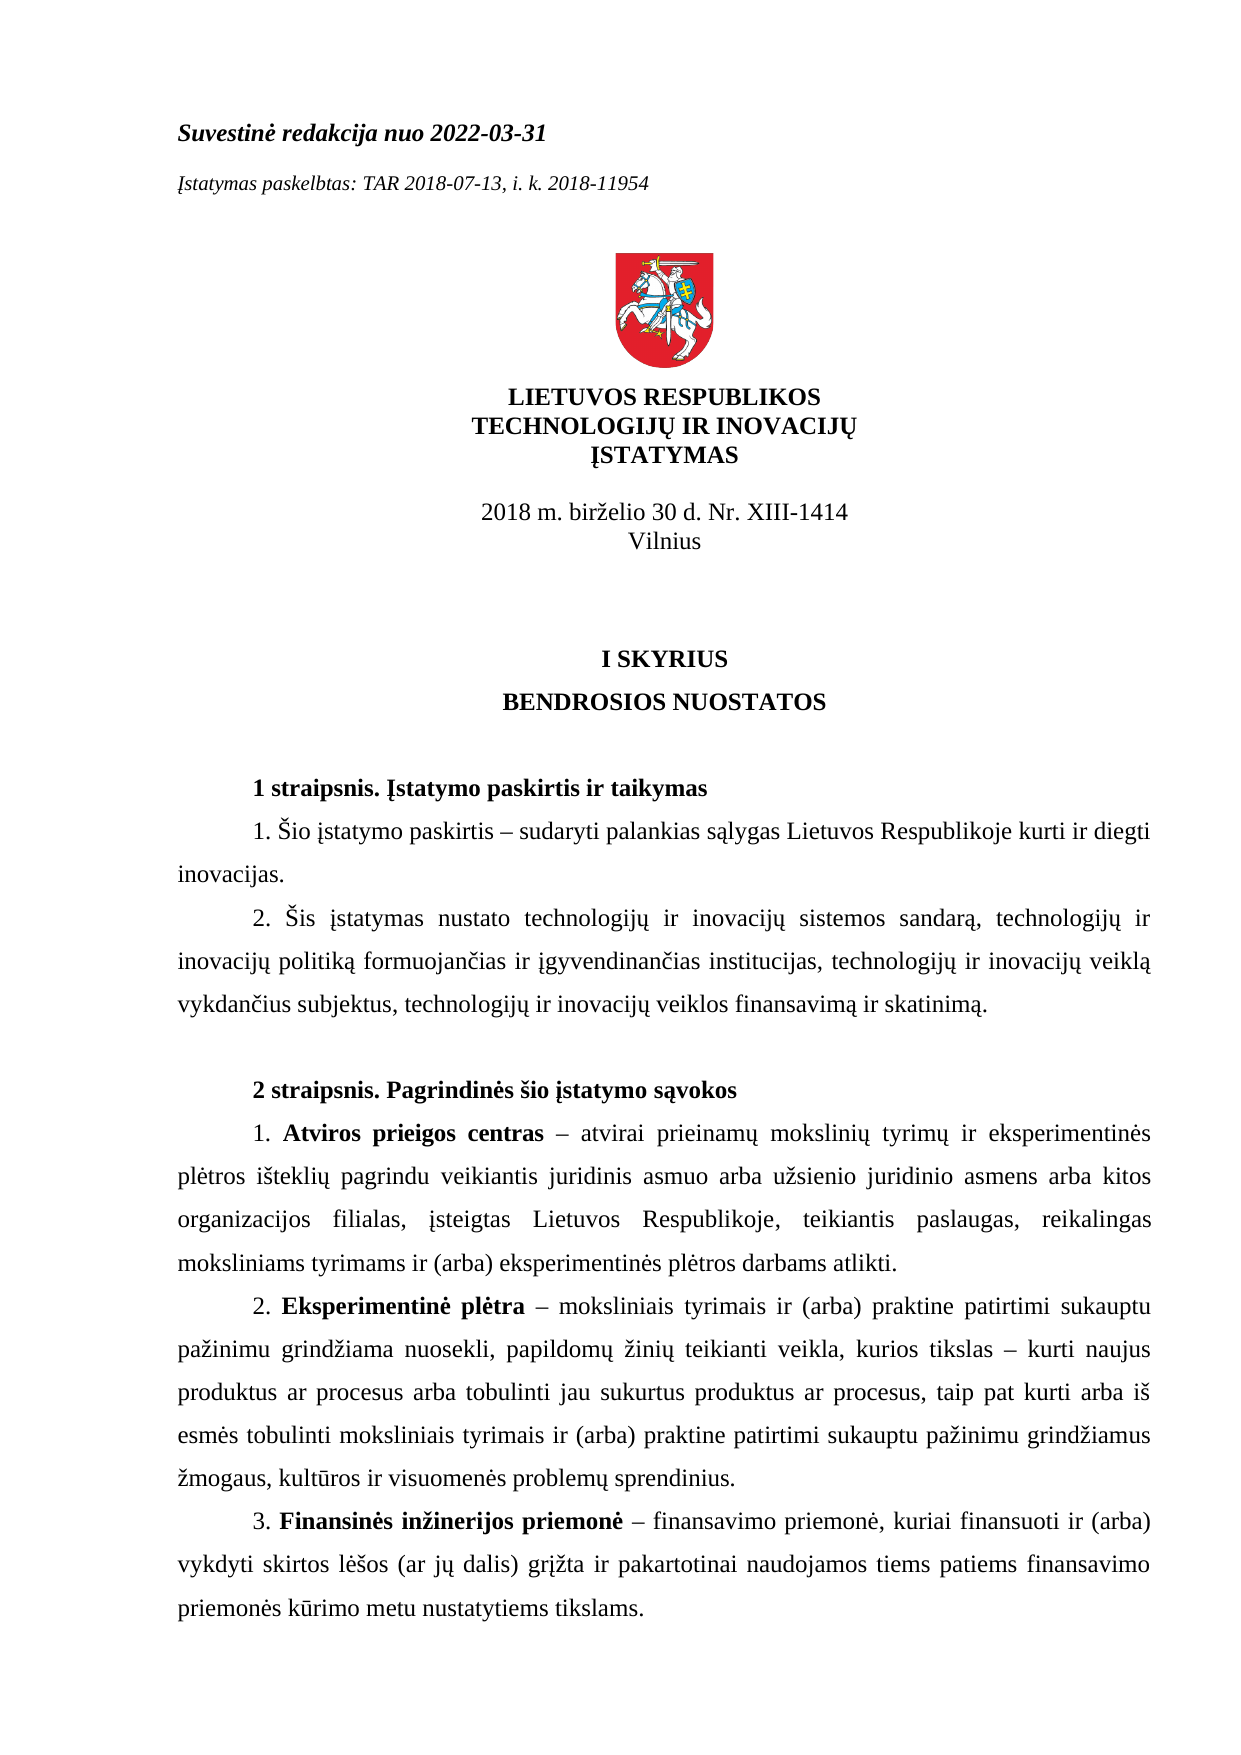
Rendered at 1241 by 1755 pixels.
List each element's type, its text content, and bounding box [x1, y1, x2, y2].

text I SKYRIUS [177, 644, 1152, 673]
text Suvestinė redakcija nuo 2022-03-31 [177, 118, 1152, 147]
text 1. Atviros prieigos centras – atvirai prieinamų mokslinių tyrimų ir eksperimentinės plėtros išteklių pagrindu veikiantis juridinis asmuo arba užsienio juridinio asmens arba kitos organizacijos filialas, įsteigtas Lietuvos Respublikoje, teikiantis paslaugas, reikalingas moksliniams tyrimams ir (arba) eksperimentinės plėtros darbams atlikti. [177, 1118, 1152, 1276]
text ĮSTATYMAS [177, 440, 1152, 468]
text Vilnius [177, 526, 1152, 555]
text BENDROSIOS NUOSTATOS [177, 687, 1152, 716]
text 1 straipsnis. Įstatymo paskirtis ir taikymas [177, 773, 1152, 802]
text 2. Eksperimentinė plėtra – moksliniais tyrimais ir (arba) praktine patirtimi sukauptu pažinimu grindžiama nuosekli, papildomų žinių teikianti veikla, kurios tikslas – kurti naujus produktus ar procesus arba tobulinti jau sukurtus produktus ar procesus, taip pat kurti arba iš esmės tobulinti moksliniais tyrimais ir (arba) praktine patirtimi sukauptu pažinimu grindžiamus žmogaus, kultūros ir visuomenės problemų sprendinius. [177, 1291, 1152, 1492]
text 1. Šio įstatymo paskirtis – sudaryti palankias sąlygas Lietuvos Respublikoje kurti ir diegti inovacijas. [177, 816, 1152, 888]
text 2 straipsnis. Pagrindinės šio įstatymo sąvokos [177, 1075, 1152, 1104]
text LIETUVOS RESPUBLIKOS [177, 382, 1152, 411]
text 2. Šis įstatymas nustato technologijų ir inovacijų sistemos sandarą, technologijų ir inovacijų politiką formuojančias ir įgyvendinančias institucijas, technologijų ir inovacijų veiklą vykdančius subjektus, technologijų ir inovacijų veiklos finansavimą ir skatinimą. [177, 903, 1152, 1018]
text Įstatymas paskelbtas: TAR 2018-07-13, i. k. 2018-11954 [177, 171, 1152, 195]
text TECHNOLOGIJŲ IR INOVACIJŲ [177, 411, 1152, 440]
text 2018 m. birželio 30 d. Nr. XIII-1414 [177, 497, 1152, 526]
text 3. Finansinės inžinerijos priemonė – finansavimo priemonė, kuriai finansuoti ir (arba) vykdyti skirtos lėšos (ar jų dalis) grįžta ir pakartotinai naudojamos tiems patiems finansavimo priemonės kūrimo metu nustatytiems tikslams. [177, 1506, 1152, 1621]
